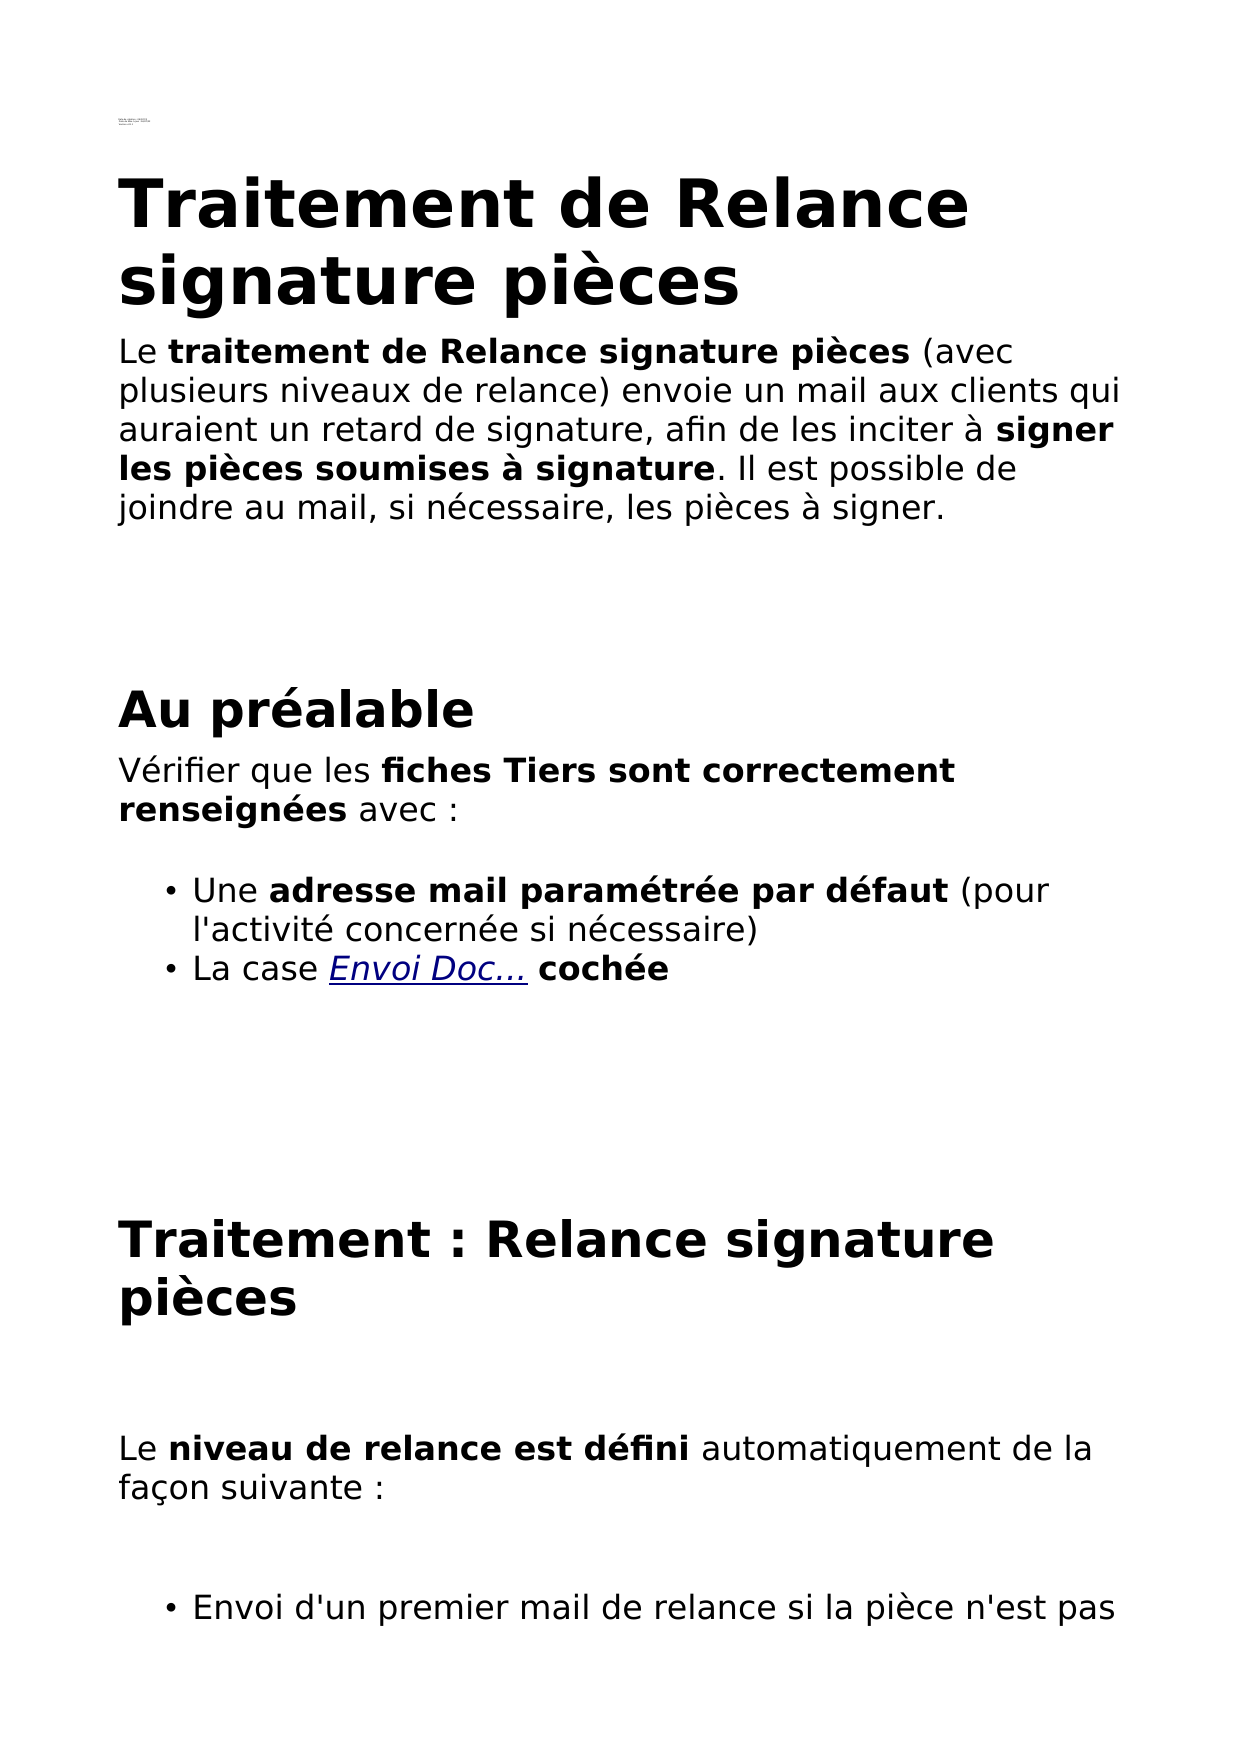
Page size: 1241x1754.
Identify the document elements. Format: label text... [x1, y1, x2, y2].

subtitle Traitement : Relance signature pièces [118, 1211, 1122, 1327]
text Vérifier que les fiches Tiers sont correctement renseignées avec : [118, 752, 1122, 830]
list La case Envoi Doc... cochée [177, 949, 1122, 988]
subtitle Au préalable [118, 681, 1122, 739]
text Le niveau de relance est défini automatiquement de la façon suivante : [118, 1430, 1122, 1546]
list Une adresse mail paramétrée par défaut (pour l'activité concernée si nécessaire) [177, 872, 1122, 949]
text Date de création : 04/07/22 Date de Mise à Jour : 04/07/22 Version v21.1 [118, 118, 1122, 128]
list Envoi d'un premier mail de relance si la pièce n'est pas [177, 1588, 1122, 1627]
subtitle Traitement de Relance signature pièces [118, 165, 1122, 320]
text Le traitement de Relance signature pièces (avec plusieurs niveaux de relance) envoie un mail aux clients qui auraient un retard de signature, afin de les inciter à signer les pièces soumises à signature. Il est possible de joindre au mail, si nécessaire, les pièces à signer. [118, 333, 1122, 644]
